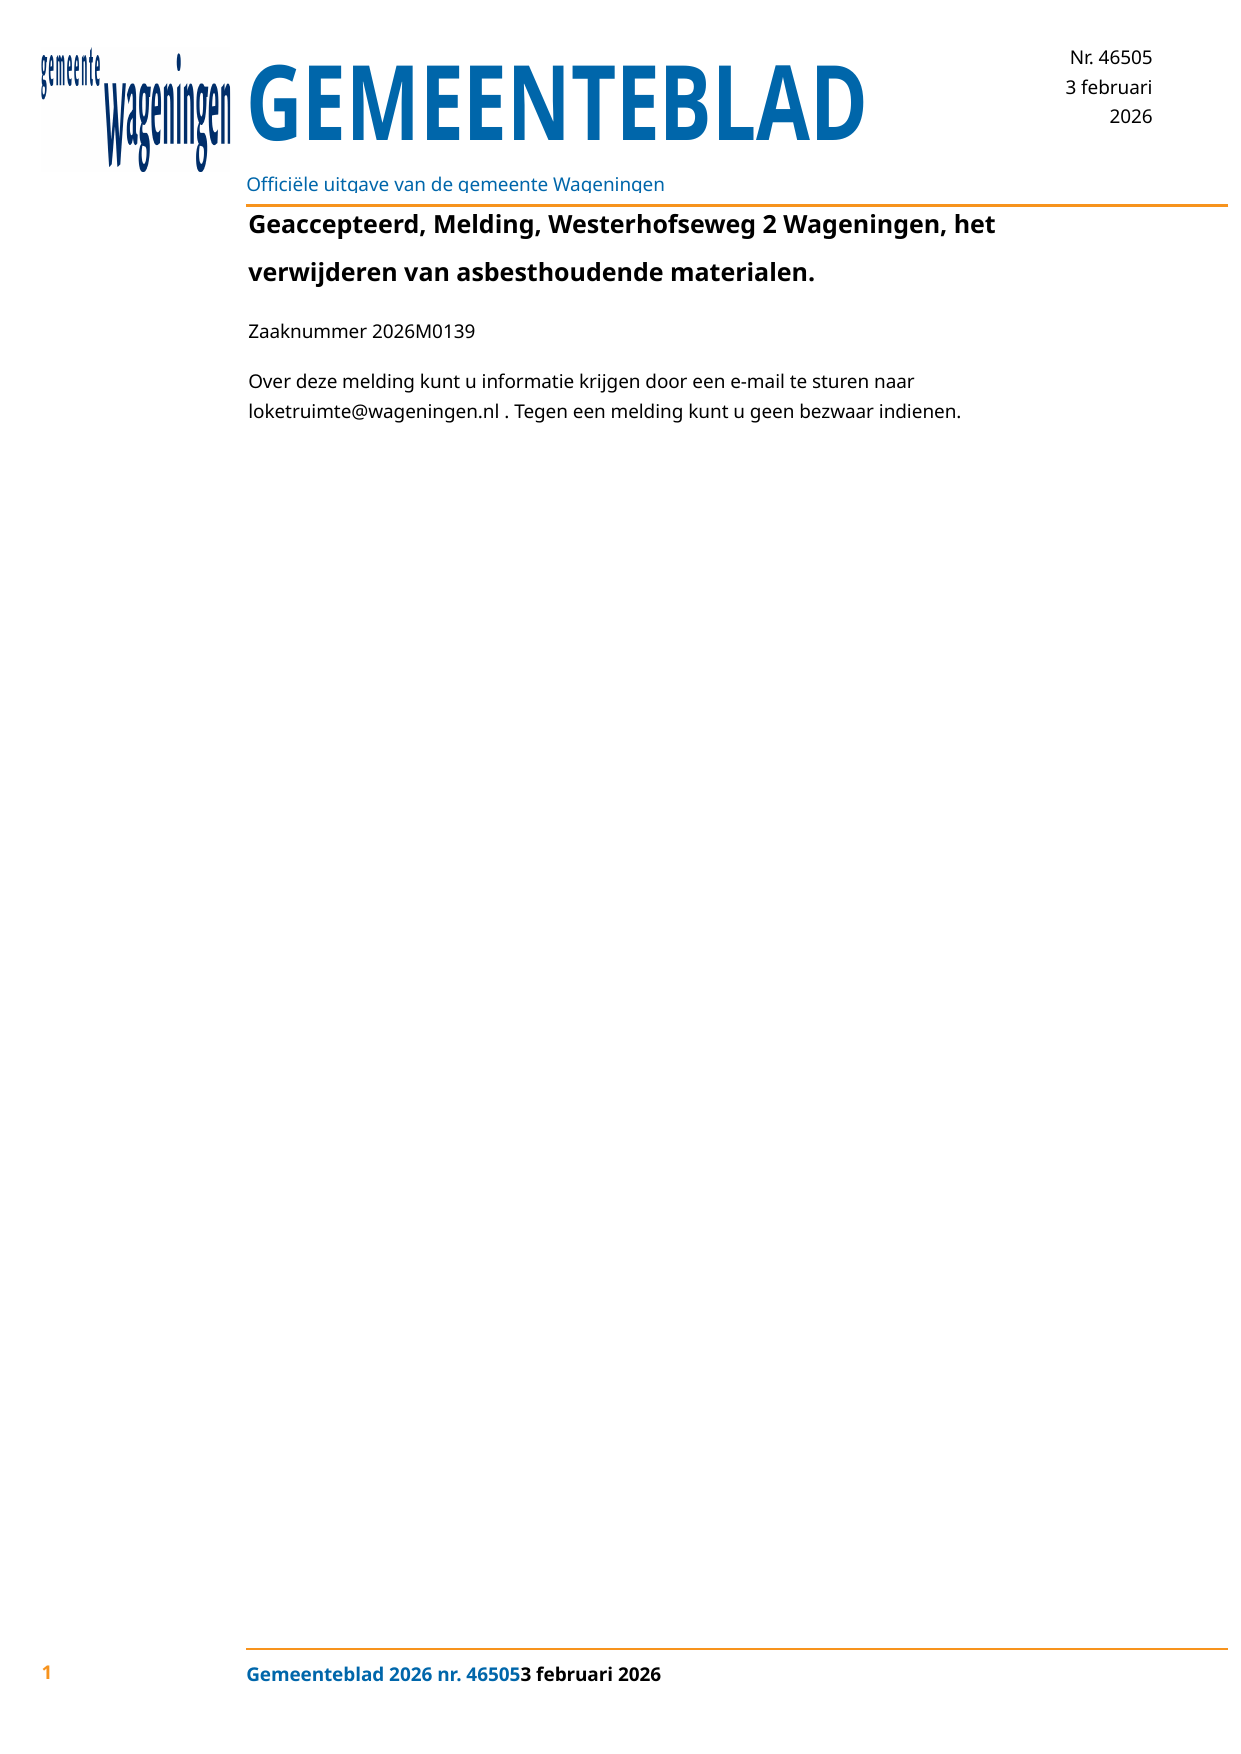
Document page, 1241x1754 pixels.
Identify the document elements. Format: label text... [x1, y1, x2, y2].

picture [41, 47, 231, 172]
text Zaaknummer 2026M0139 [248, 318, 1152, 344]
text Over deze melding kunt u informatie krijgen door een e-mail te sturen naar loketruimte@wageningen.nl . Tegen een melding kunt u geen bezwaar indienen. [248, 368, 1152, 424]
text Geaccepteerd, Melding, Westerhofseweg 2 Wageningen, het verwijderen van asbesthoudende materialen. [248, 207, 1152, 288]
